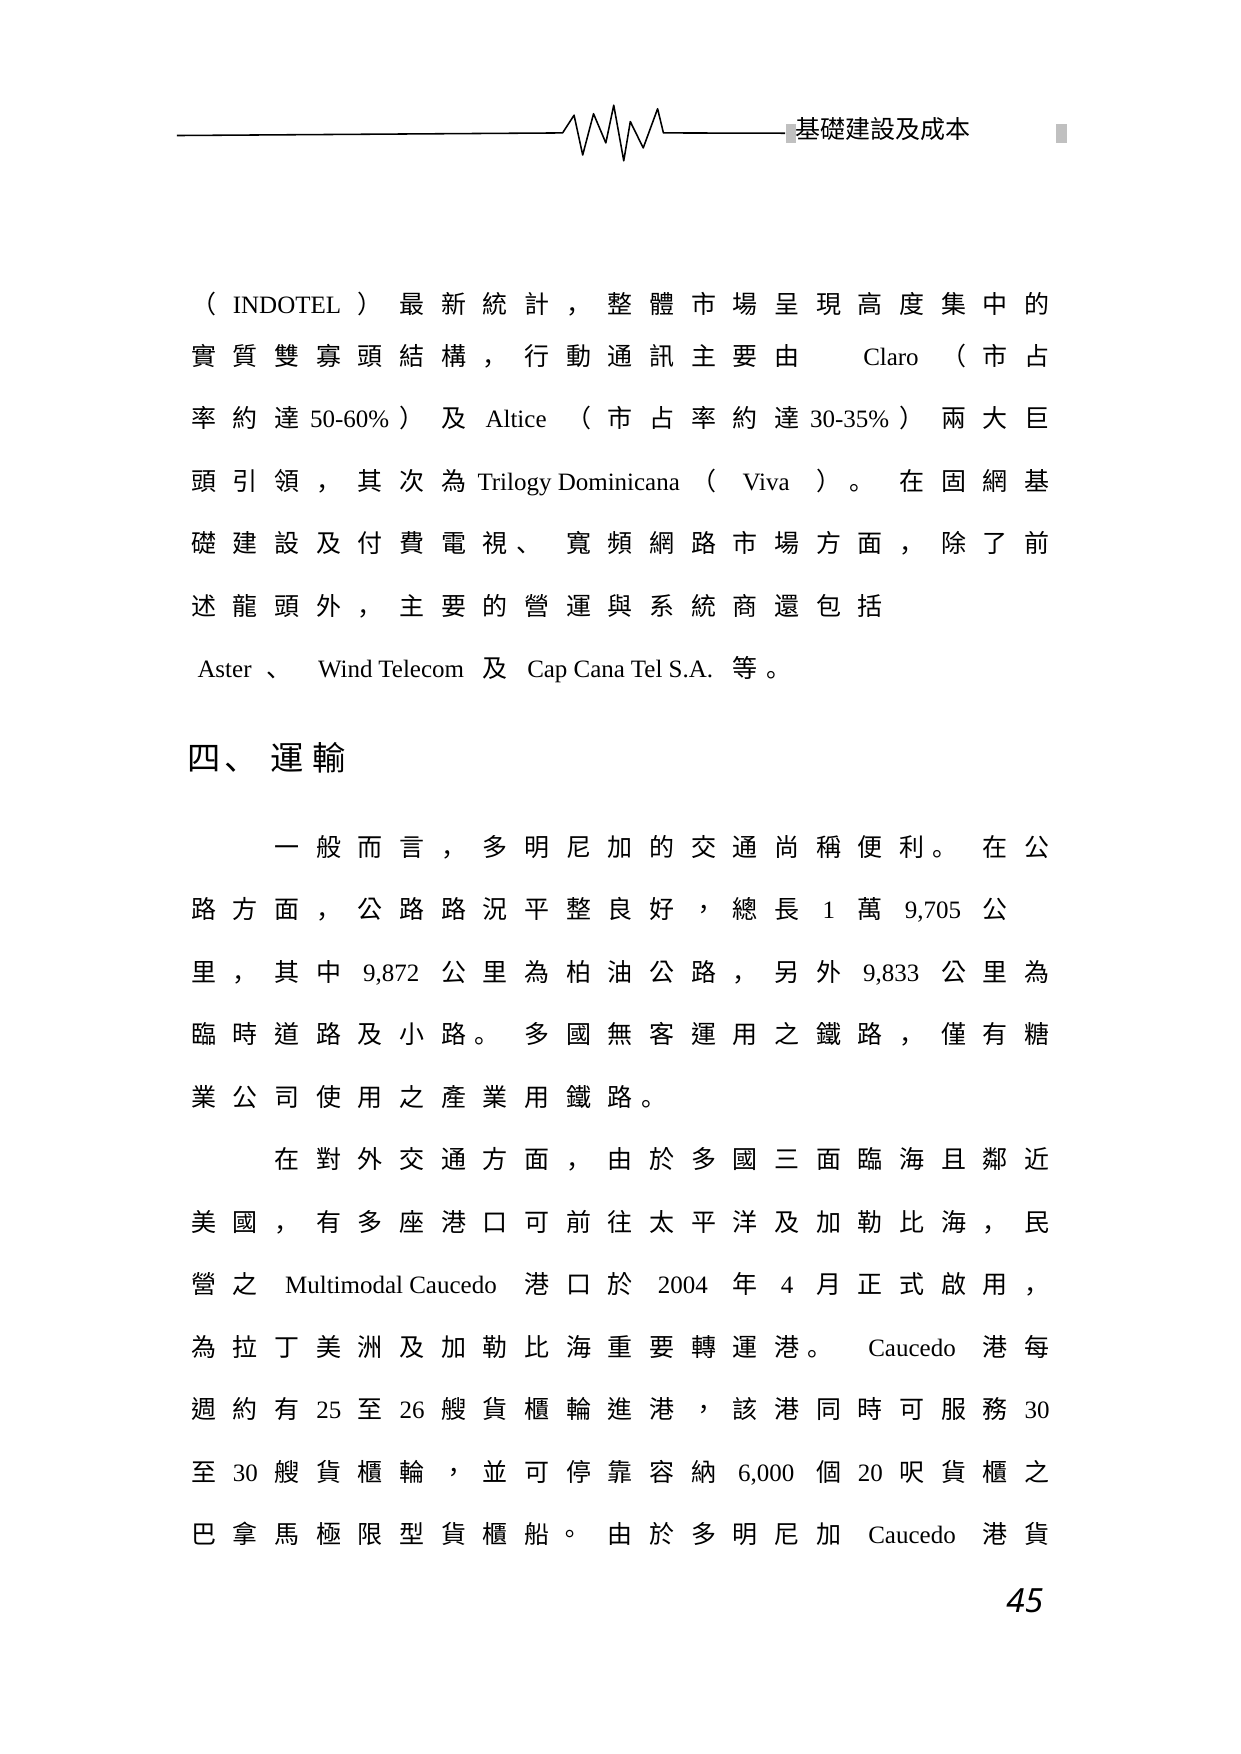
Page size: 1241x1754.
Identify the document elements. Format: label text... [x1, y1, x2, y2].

text （INDOTEL）最新統計，整體市場呈現高度集中的實質雙寡頭結構，行動通訊主要由 Claro（市占率約達50-60%）及Altice（市占率約達30-35%）兩大巨頭引領，其次為Trilogy Dominicana（Viva）。在固網基礎建設及付費電視、寬頻網路市場方面，除了前述龍頭外，主要的營運與系統商還包括Aster、Wind Telecom及Cap Cana Tel S.A.等。 [183, 250, 1058, 688]
text 四、運輸 [183, 714, 1058, 777]
text 在對外交通方面，由於多國三面臨海且鄰近美國，有多座港口可前往太平洋及加勒比海，民營之Multimodal Caucedo港口於2004年4月正式啟用，為拉丁美洲及加勒比海重要轉運港。Caucedo港每週約有25至26艘貨櫃輪進港，該港同時可服務30至30艘貨櫃輪，並可停靠容納6,000個20呎貨櫃之巴拿馬極限型貨櫃船。由於多明尼加Caucedo港貨 [183, 1116, 1058, 1554]
text 一般而言，多明尼加的交通尚稱便利。在公路方面，公路路況平整良好，總長1萬9,705公里，其中9,872公里為柏油公路，另外9,833公里為臨時道路及小路。多國無客運用之鐵路，僅有糖業公司使用之產業用鐵路。 [183, 804, 1058, 1116]
